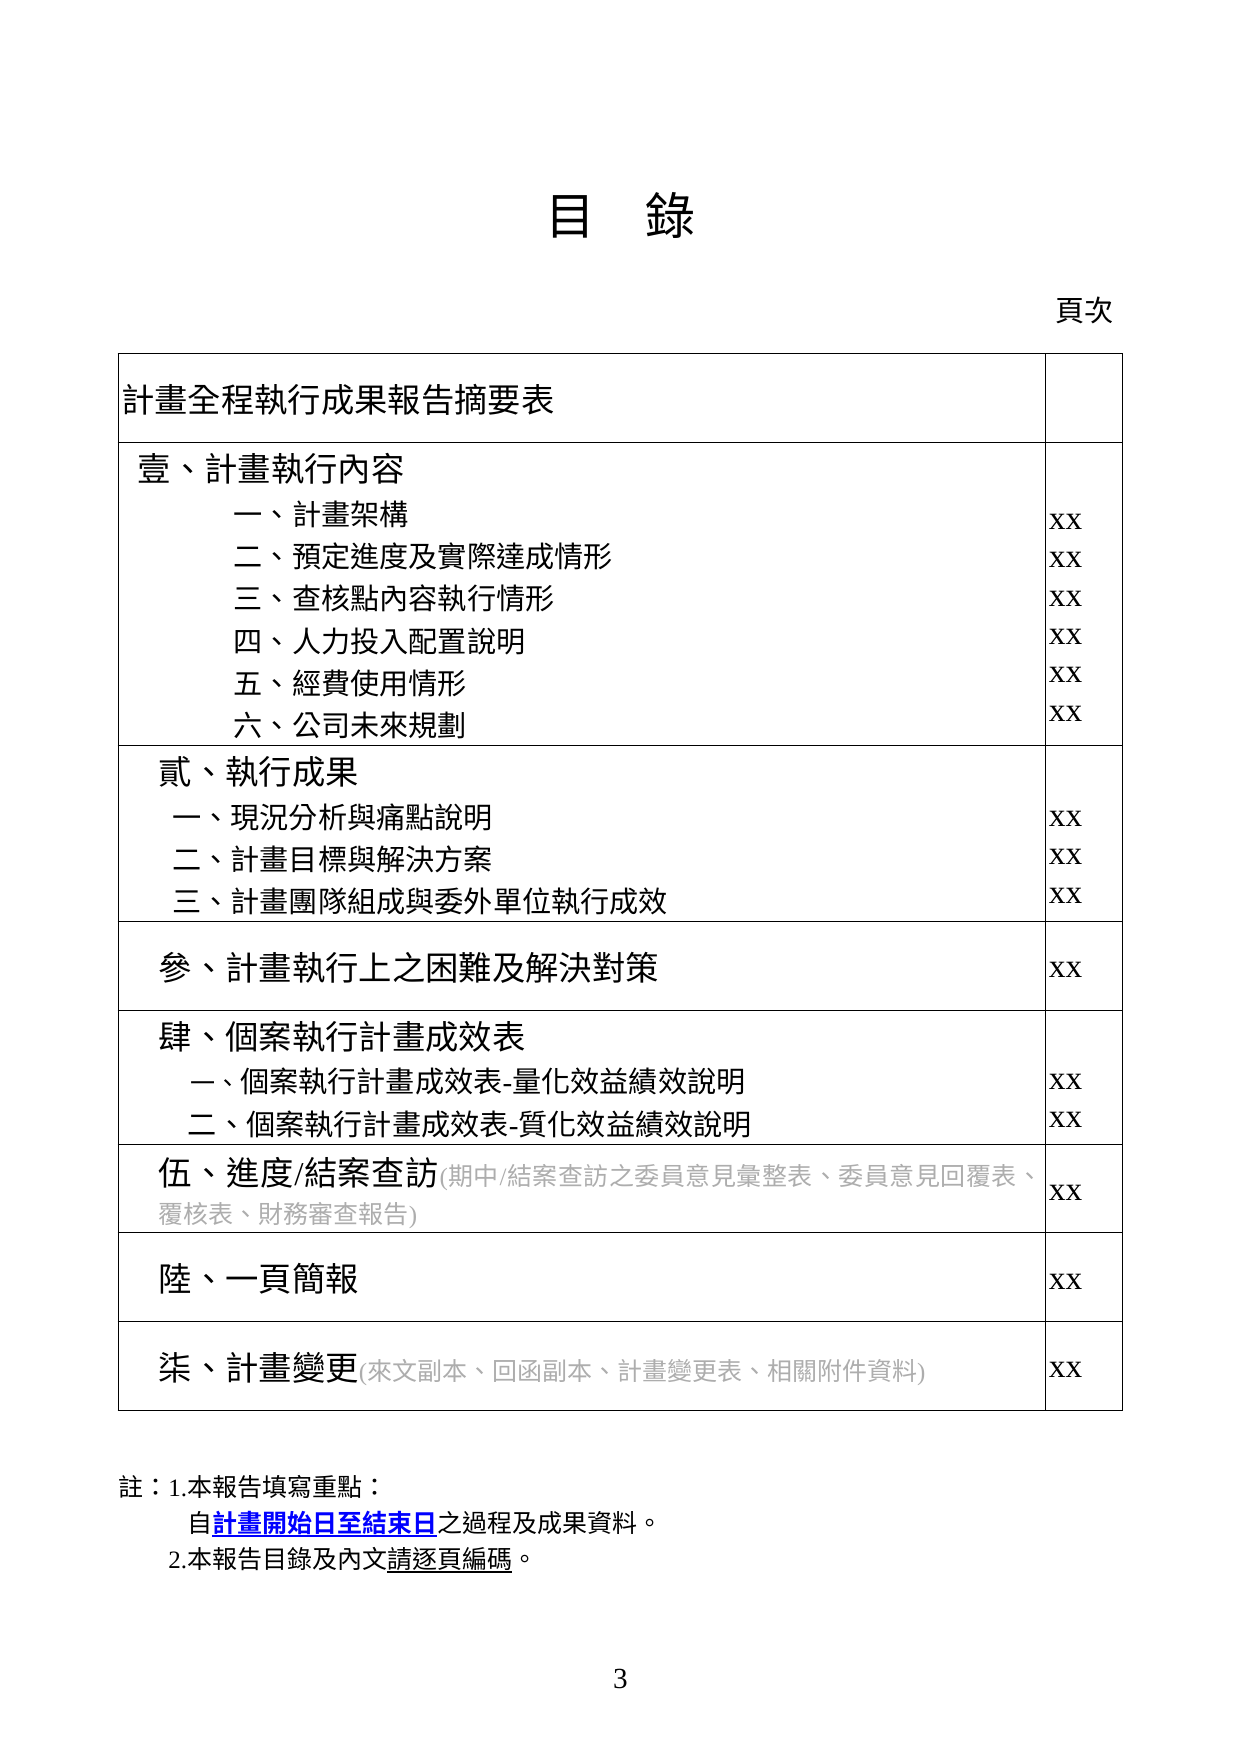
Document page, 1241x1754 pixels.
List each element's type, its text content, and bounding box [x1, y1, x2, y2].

text 註：1.本報告填寫重點： [118, 1467, 1122, 1504]
table_cell 貳、執行成果 一、現況分析與痛點說明 二、計畫目標與解決方案 三、計畫團隊組成與委外單位執行成效 [119, 746, 1045, 921]
table_cell [118, 1411, 1046, 1467]
table_cell 肆、個案執行計畫成效表 一、個案執行計畫成效表-量化效益績效說明 二、個案執行計畫成效表-質化效益績效說明 [119, 1011, 1045, 1144]
table_cell 柒、計畫變更(來文副本、回函副本、計畫變更表、相關附件資料) [119, 1322, 1045, 1409]
table_cell xx [1046, 1145, 1122, 1232]
table_cell 計畫全程執行成果報告摘要表 [119, 354, 1045, 442]
table_cell 伍、進度/結案查訪(期中/結案查訪之委員意見彙整表、委員意見回覆表、覆核表、財務審查報告) [119, 1145, 1045, 1232]
table_cell xx xx xx xx xx xx [1046, 443, 1122, 745]
table_cell 參、計畫執行上之困難及解決對策 [119, 922, 1045, 1010]
table_cell xx [1046, 922, 1122, 1010]
table_cell xx [1046, 1233, 1122, 1321]
table_cell xx xx xx [1046, 746, 1122, 921]
table_header 頁次 [1046, 265, 1122, 353]
table_cell xx [1046, 1322, 1122, 1409]
text 自計畫開始日至結束日之過程及成果資料。 [187, 1504, 1122, 1540]
text 2.本報告目錄及內文請逐頁編碼。 [118, 1540, 1122, 1576]
table_cell 壹、計畫執行內容 一、計畫架構 二、預定進度及實際達成情形 三、查核點內容執行情形 四、人力投入配置說明 五、經費使用情形 六、公司未來規劃 [119, 443, 1045, 745]
text 目 錄 [118, 140, 1122, 265]
table_cell [1046, 354, 1122, 442]
table_cell [1046, 1411, 1122, 1467]
table_cell 陸、一頁簡報 [119, 1233, 1045, 1321]
table_cell xx xx [1046, 1011, 1122, 1144]
table_header [118, 265, 1046, 353]
